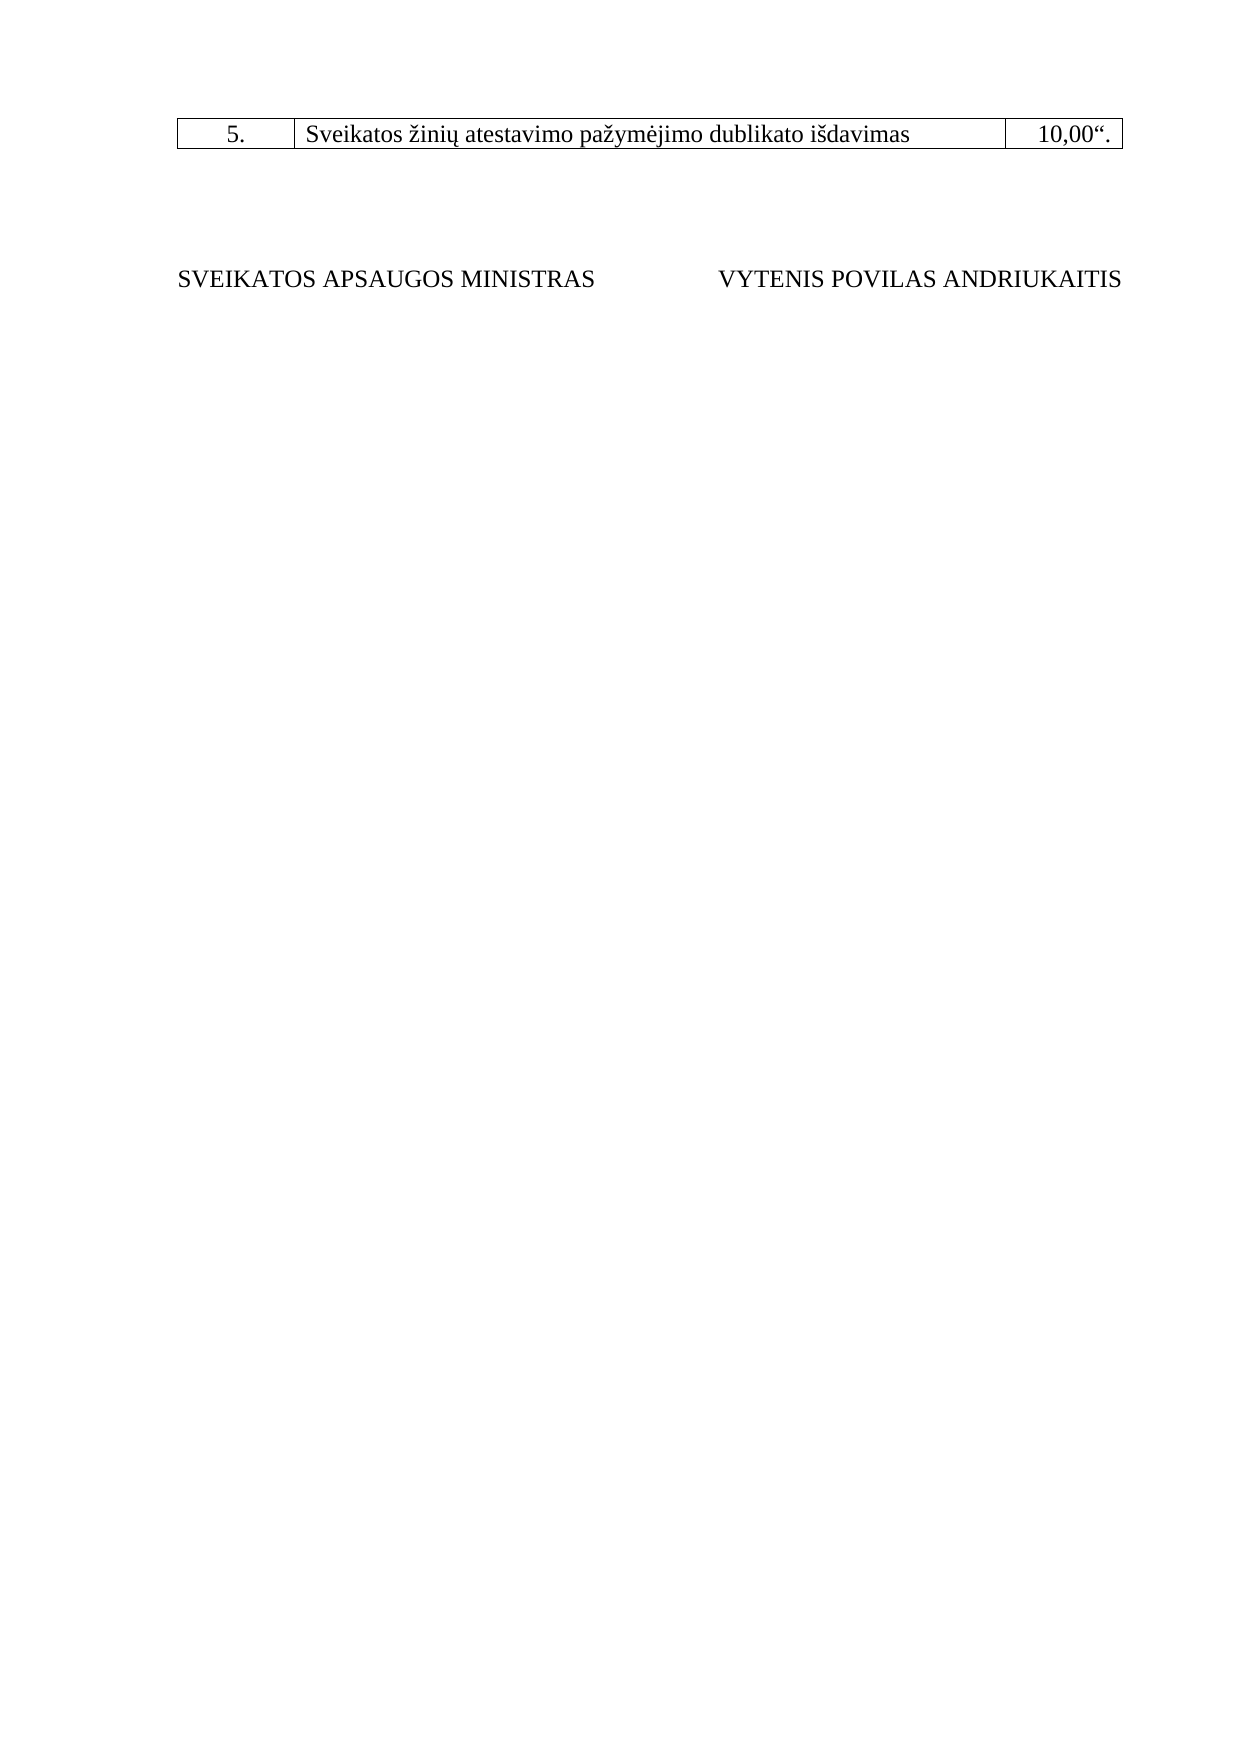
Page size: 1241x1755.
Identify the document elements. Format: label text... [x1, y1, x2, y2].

table_cell Sveikatos žinių atestavimo pažymėjimo dublikato išdavimas [295, 119, 1005, 148]
text SVEIKATOS APSAUGOS MINISTRAS VYTENIS POVILAS ANDRIUKAITIS [177, 264, 1122, 293]
table_cell 10,00“. [1006, 119, 1122, 148]
table_cell 5. [178, 119, 294, 148]
